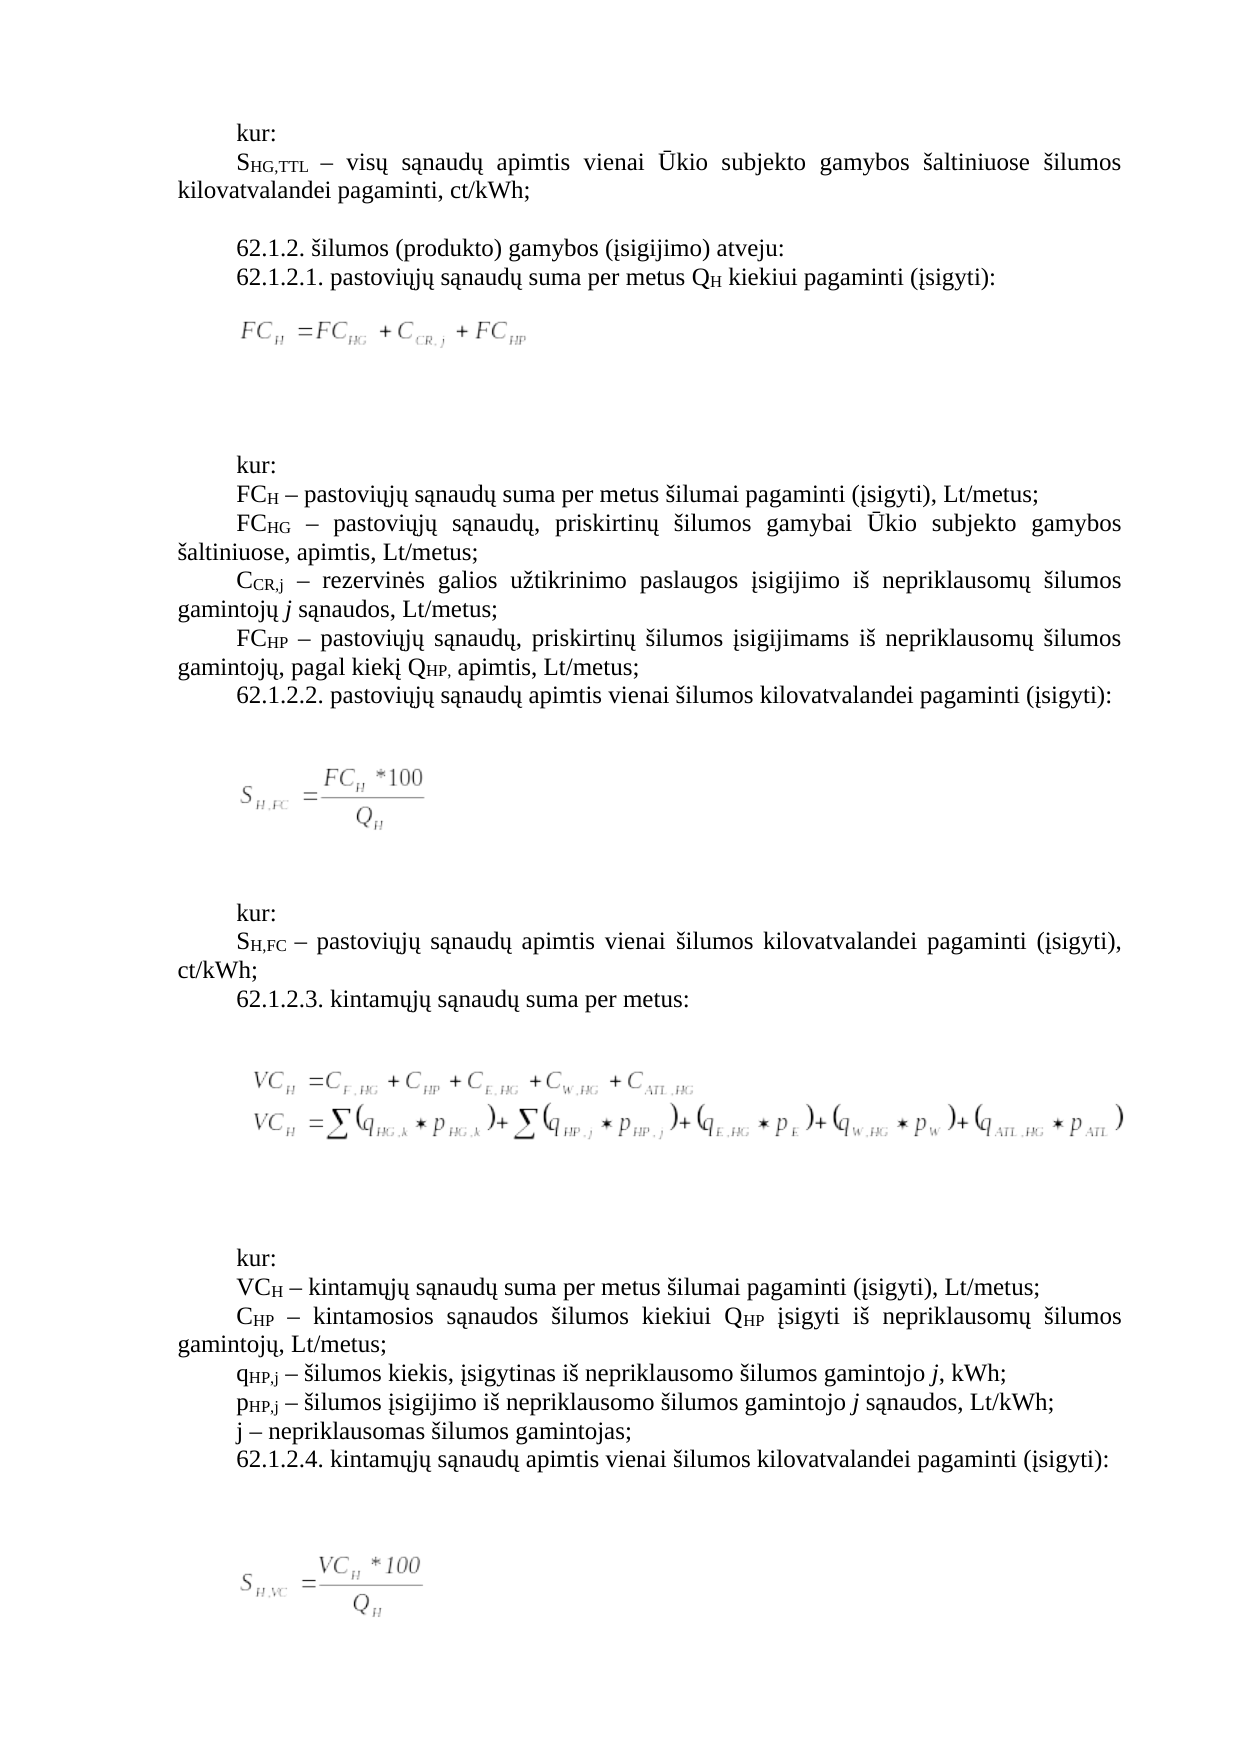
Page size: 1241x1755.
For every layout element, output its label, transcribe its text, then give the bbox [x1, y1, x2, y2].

text CCR,j – rezervinės galios užtikrinimo paslaugos įsigijimo iš nepriklausomų šilumos gamintojų j sąnaudos, Lt/metus; [177, 565, 1122, 623]
text qHP,j – šilumos kiekis, įsigytinas iš nepriklausomo šilumos gamintojo j, kWh; [177, 1358, 1122, 1387]
text VCH – kintamųjų sąnaudų suma per metus šilumai pagaminti (įsigyti), Lt/metus; [177, 1272, 1122, 1301]
text kur: [177, 416, 1122, 479]
text kur: [177, 1209, 1122, 1272]
text 62.1.2.3. kintamųjų sąnaudų suma per metus: [177, 984, 1122, 1013]
text 62.1.2.4. kintamųjų sąnaudų apimtis vienai šilumos kilovatvalandei pagaminti (įsigyti): [177, 1444, 1122, 1473]
text kur: [177, 863, 1122, 926]
text FCHG – pastoviųjų sąnaudų, priskirtinų šilumos gamybai Ūkio subjekto gamybos šaltiniuose, apimtis, Lt/metus; [177, 508, 1122, 565]
text SH,FC – pastoviųjų sąnaudų apimtis vienai šilumos kilovatvalandei pagaminti (įsigyti), ct/kWh; [177, 926, 1122, 984]
text j – nepriklausomas šilumos gamintojas; [177, 1416, 1122, 1444]
text 62.1.2.1. pastoviųjų sąnaudų suma per metus QH kiekiui pagaminti (įsigyti): [177, 262, 1122, 291]
text pHP,j – šilumos įsigijimo iš nepriklausomo šilumos gamintojo j sąnaudos, Lt/kWh; [177, 1387, 1122, 1416]
text kur: [177, 118, 1122, 147]
text SHG,TTL – visų sąnaudų apimtis vienai Ūkio subjekto gamybos šaltiniuose šilumos kilovatvalandei pagaminti, ct/kWh; [177, 147, 1122, 204]
text 62.1.2. šilumos (produkto) gamybos (įsigijimo) atveju: [177, 233, 1122, 262]
text CHP – kintamosios sąnaudos šilumos kiekiui QHP įsigyti iš nepriklausomų šilumos gamintojų, Lt/metus; [177, 1301, 1122, 1358]
text FCHP – pastoviųjų sąnaudų, priskirtinų šilumos įsigijimams iš nepriklausomų šilumos gamintojų, pagal kiekį QHP, apimtis, Lt/metus; [177, 623, 1122, 680]
text 62.1.2.2. pastoviųjų sąnaudų apimtis vienai šilumos kilovatvalandei pagaminti (įsigyti): [177, 680, 1122, 709]
text FCH – pastoviųjų sąnaudų suma per metus šilumai pagaminti (įsigyti), Lt/metus; [177, 479, 1122, 508]
